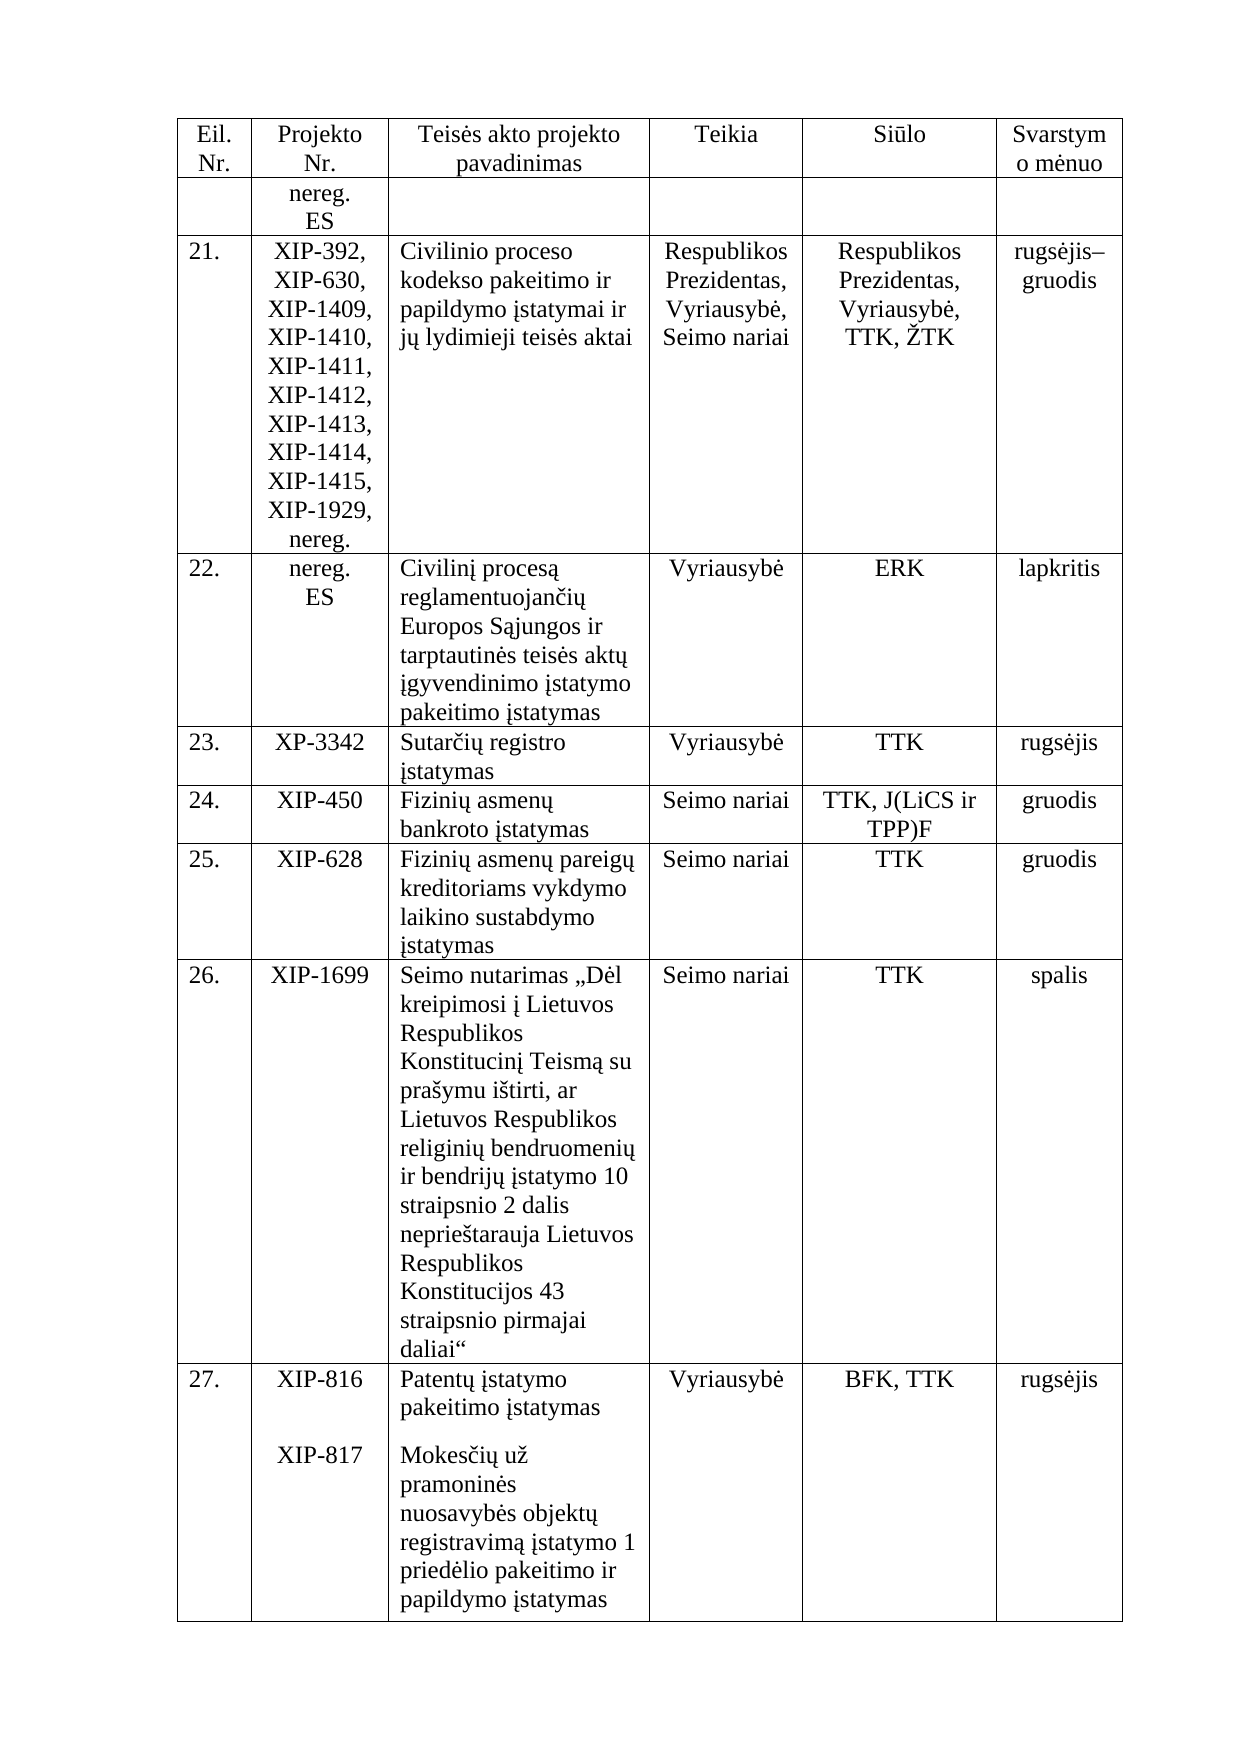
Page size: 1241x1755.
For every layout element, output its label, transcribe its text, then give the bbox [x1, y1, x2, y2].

table_cell [997, 178, 1122, 235]
table_cell XIP-628 [252, 844, 388, 959]
table_cell Seimo nutarimas „Dėl kreipimosi į Lietuvos Respublikos Konstitucinį Teismą su prašymu ištirti, ar Lietuvos Respublikos religinių bendruomenių ir bendrijų įstatymo 10 straipsnio 2 dalis neprieštarauja Lietuvos Respublikos Konstitucijos 43 straipsnio pirmajai daliai“ [389, 960, 649, 1363]
table_cell 27. [178, 1364, 251, 1621]
table_cell Seimo nariai [650, 844, 802, 959]
table_cell XIP-816 [252, 1364, 388, 1439]
table_cell [803, 178, 996, 235]
table_cell nereg. ES [252, 554, 388, 726]
table_cell 23. [178, 727, 251, 784]
table_cell gruodis [997, 786, 1122, 843]
table_cell rugsėjis–gruodis [997, 236, 1122, 552]
table_cell spalis [997, 960, 1122, 1363]
table_cell Respublikos Prezidentas, Vyriausybė, TTK, ŽTK [803, 236, 996, 552]
table_cell Vyriausybė [650, 1364, 802, 1621]
table_header Eil. Nr. [178, 119, 251, 177]
table_cell Respublikos Prezidentas, Vyriausybė, Seimo nariai [650, 236, 802, 552]
table_cell 26. [178, 960, 251, 1363]
table_cell 25. [178, 844, 251, 959]
table_cell 22. [178, 554, 251, 726]
table_cell XIP-392, XIP-630, XIP-1409, XIP-1410, XIP-1411, XIP-1412, XIP-1413, XIP-1414, XIP-1415, XIP-1929, nereg. [252, 236, 388, 552]
table_cell 21. [178, 236, 251, 552]
table_header Svarstymo mėnuo [997, 119, 1122, 177]
table_header Siūlo [803, 119, 996, 177]
table_cell XIP-450 [252, 786, 388, 843]
table_cell Vyriausybė [650, 727, 802, 784]
table_cell TTK [803, 727, 996, 784]
table_cell TTK, J(LiCS ir TPP)F [803, 786, 996, 843]
table_cell Mokesčių už pramoninės nuosavybės objektų registravimą įstatymo 1 priedėlio pakeitimo ir papildymo įstatymas [389, 1439, 649, 1621]
table_cell XIP-1699 [252, 960, 388, 1363]
table_cell [650, 178, 802, 235]
table_cell Seimo nariai [650, 786, 802, 843]
table_cell Vyriausybė [650, 554, 802, 726]
table_cell [178, 178, 251, 235]
table_cell nereg. ES [252, 178, 388, 235]
table_cell lapkritis [997, 554, 1122, 726]
table_cell Civilinį procesą reglamentuojančių Europos Sąjungos ir tarptautinės teisės aktų įgyvendinimo įstatymo pakeitimo įstatymas [389, 554, 649, 726]
table_cell Civilinio proceso kodekso pakeitimo ir papildymo įstatymai ir jų lydimieji teisės aktai [389, 236, 649, 552]
table_cell TTK [803, 844, 996, 959]
table_cell XP-3342 [252, 727, 388, 784]
table_cell rugsėjis [997, 1364, 1122, 1621]
table_header Teisės akto projekto pavadinimas [389, 119, 649, 177]
table_cell 24. [178, 786, 251, 843]
table_cell Fizinių asmenų bankroto įstatymas [389, 786, 649, 843]
table_cell Sutarčių registro įstatymas [389, 727, 649, 784]
table_cell Patentų įstatymo pakeitimo įstatymas [389, 1364, 649, 1439]
table_header Projekto Nr. [252, 119, 388, 177]
table_cell BFK, TTK [803, 1364, 996, 1621]
table_cell TTK [803, 960, 996, 1363]
table_cell ERK [803, 554, 996, 726]
table_cell gruodis [997, 844, 1122, 959]
table_header Teikia [650, 119, 802, 177]
table_cell Seimo nariai [650, 960, 802, 1363]
table_cell rugsėjis [997, 727, 1122, 784]
table_cell [389, 178, 649, 235]
table_cell XIP-817 [252, 1439, 388, 1621]
table_cell Fizinių asmenų pareigų kreditoriams vykdymo laikino sustabdymo įstatymas [389, 844, 649, 959]
